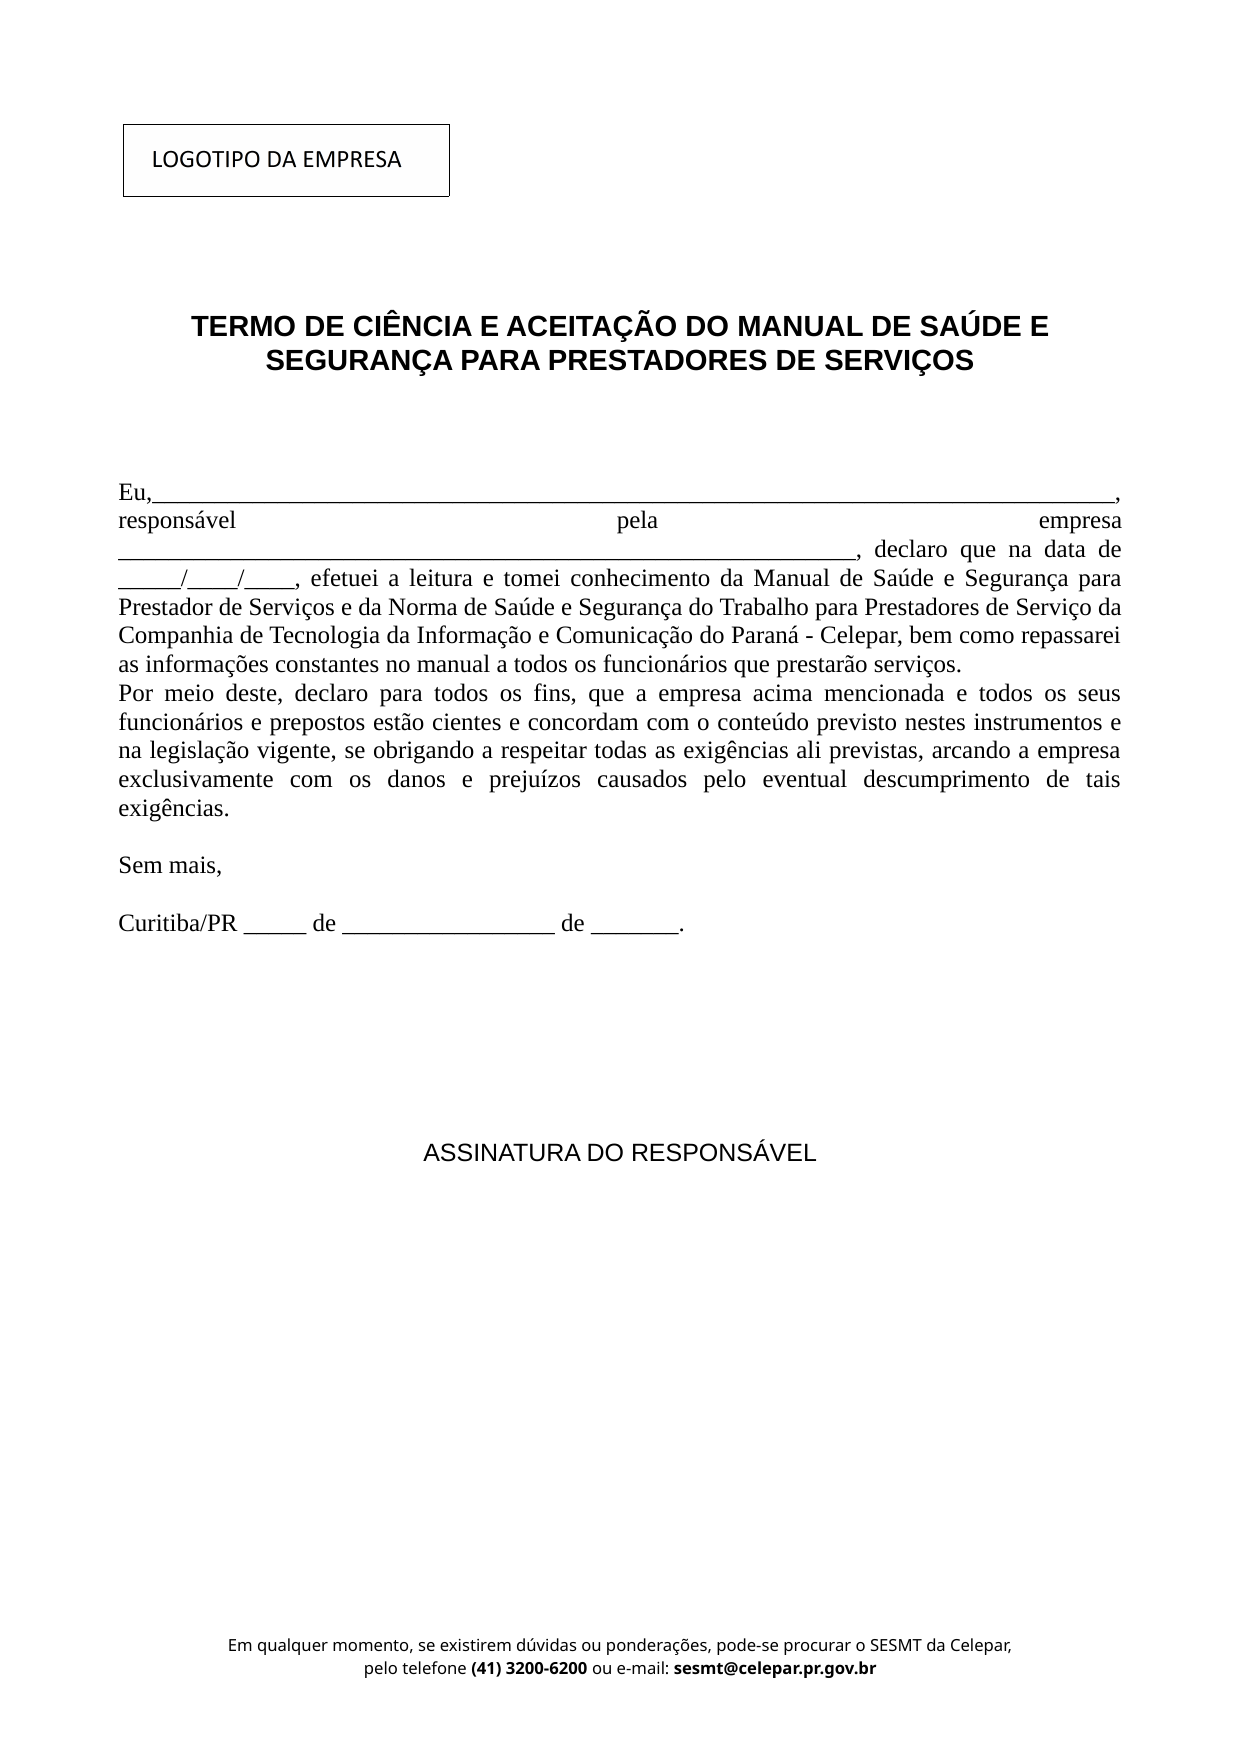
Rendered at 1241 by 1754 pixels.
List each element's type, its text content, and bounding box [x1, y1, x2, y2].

text Sem mais, [118, 851, 1122, 879]
text Por meio deste, declaro para todos os fins, que a empresa acima mencionada e todos os seus funcionários e prepostos estão cientes e concordam com o conteúdo previsto nestes instrumentos e na legislação vigente, se obrigando a respeitar todas as exigências ali previstas, arcando a empresa exclusivamente com os danos e prejuízos causados pelo eventual descumprimento de tais exigências. [118, 678, 1122, 822]
picture [124, 125, 449, 196]
text TERMO DE CIÊNCIA E ACEITAÇÃO DO MANUAL DE SAÚDE E SEGURANÇA PARA PRESTADORES DE SERVIÇOS [118, 309, 1122, 376]
text ASSINATURA DO RESPONSÁVEL [118, 1138, 1122, 1167]
text Eu,_____________________________________________________________________________, responsável pela empresa ___________________________________________________________, declaro que na data de _____/____/____, efetuei a leitura e tomei conhecimento da Manual de Saúde e Segurança para Prestador de Serviços e da Norma de Saúde e Segurança do Trabalho para Prestadores de Serviço da Companhia de Tecnologia da Informação e Comunicação do Paraná - Celepar, bem como repassarei as informações constantes no manual a todos os funcionários que prestarão serviços. [118, 477, 1122, 678]
text Curitiba/PR _____ de _________________ de _______. [118, 908, 1122, 937]
